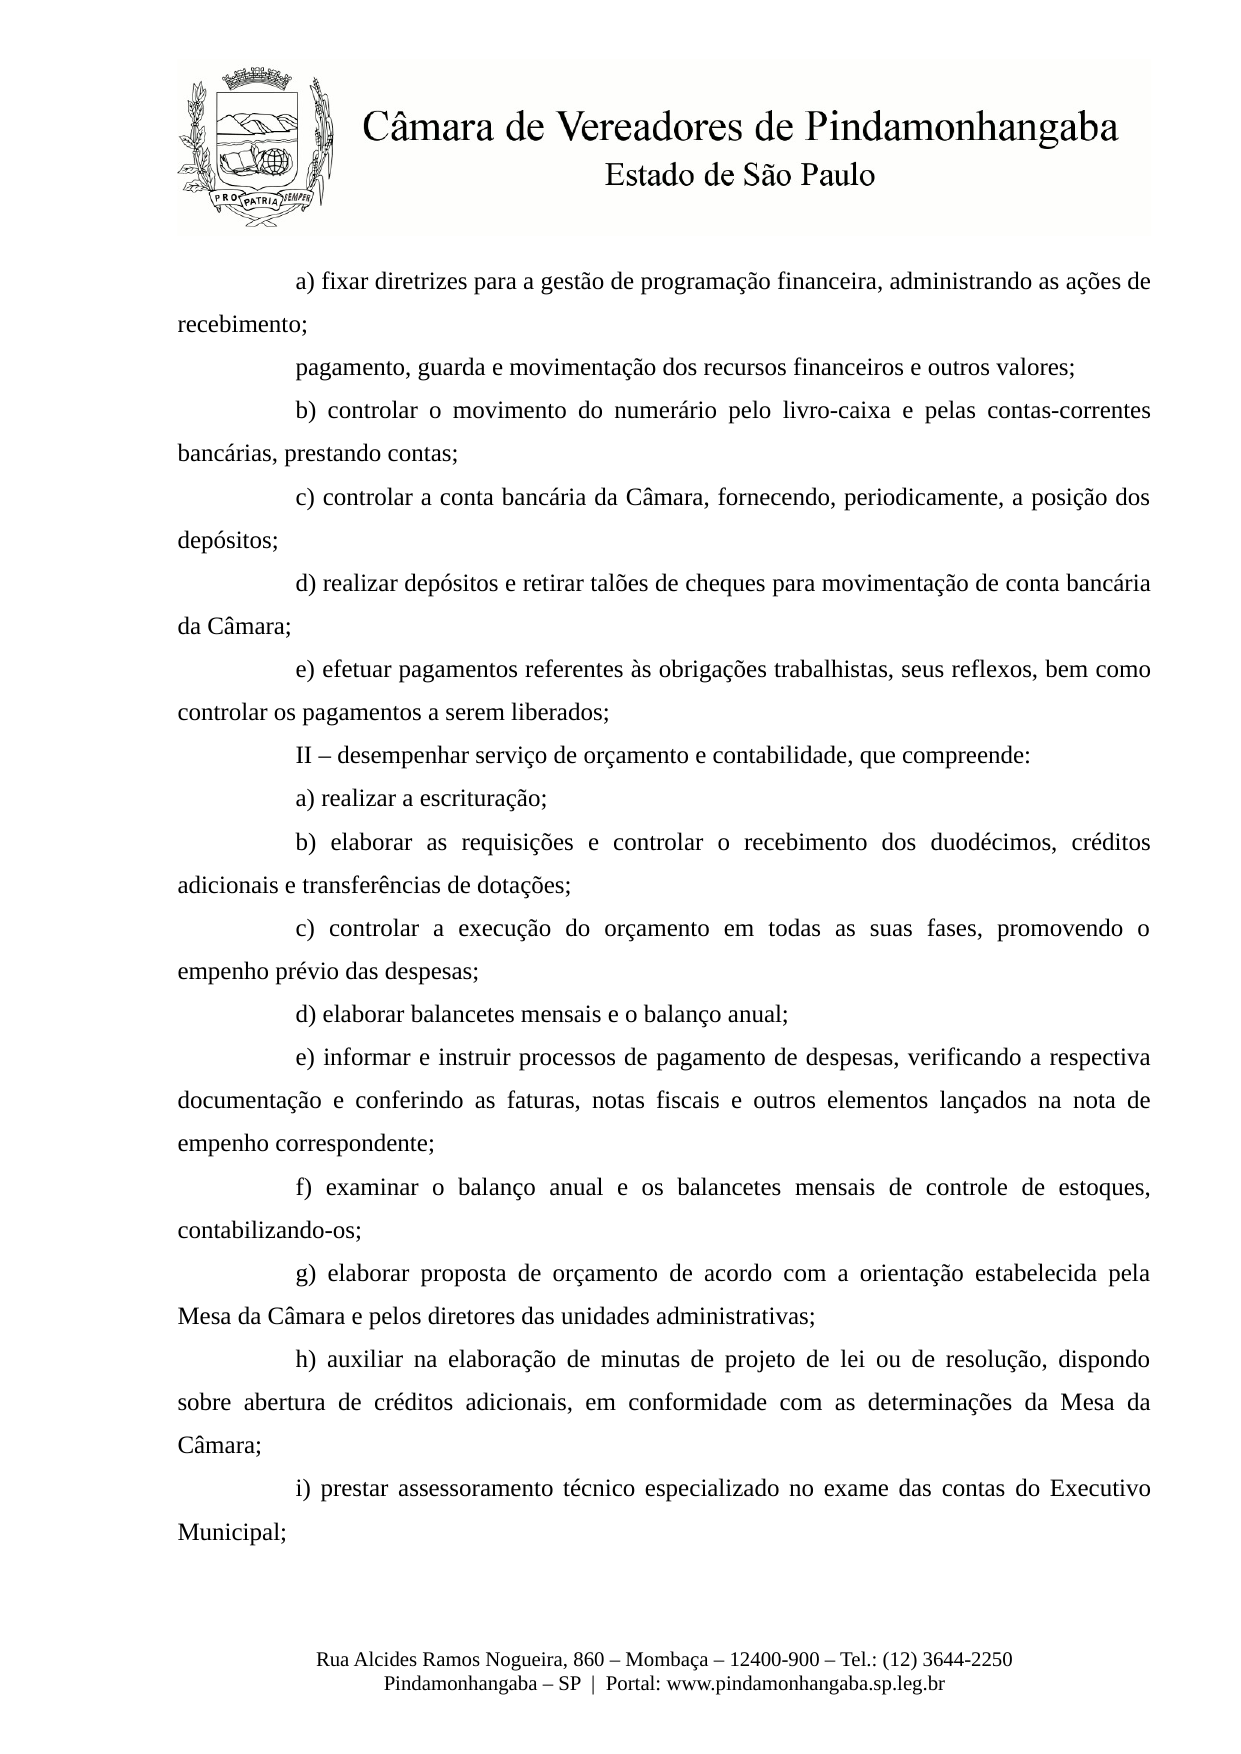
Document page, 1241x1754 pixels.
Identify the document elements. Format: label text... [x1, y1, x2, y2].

text d) elaborar balancetes mensais e o balanço anual; [177, 999, 1152, 1028]
text i) prestar assessoramento técnico especializado no exame das contas do Executivo Municipal; [177, 1473, 1152, 1545]
text g) elaborar proposta de orçamento de acordo com a orientação estabelecida pela Mesa da Câmara e pelos diretores das unidades administrativas; [177, 1258, 1152, 1330]
text b) elaborar as requisições e controlar o recebimento dos duodécimos, créditos adicionais e transferências de dotações; [177, 827, 1152, 898]
text a) realizar a escrituração; [177, 783, 1152, 812]
text II – desempenhar serviço de orçamento e contabilidade, que compreende: [177, 740, 1152, 769]
text e) informar e instruir processos de pagamento de despesas, verificando a respectiva documentação e conferindo as faturas, notas fiscais e outros elementos lançados na nota de empenho correspondente; [177, 1042, 1152, 1157]
text f) examinar o balanço anual e os balancetes mensais de controle de estoques, contabilizando-os; [177, 1172, 1152, 1243]
text c) controlar a execução do orçamento em todas as suas fases, promovendo o empenho prévio das despesas; [177, 913, 1152, 985]
text c) controlar a conta bancária da Câmara, fornecendo, periodicamente, a posição dos depósitos; [177, 482, 1152, 553]
text e) efetuar pagamentos referentes às obrigações trabalhistas, seus reflexos, bem como controlar os pagamentos a serem liberados; [177, 654, 1152, 726]
text pagamento, guarda e movimentação dos recursos financeiros e outros valores; [177, 352, 1152, 381]
text b) controlar o movimento do numerário pelo livro-caixa e pelas contas-correntes bancárias, prestando contas; [177, 395, 1152, 467]
text a) fixar diretrizes para a gestão de programação financeira, administrando as ações de recebimento; [177, 266, 1152, 338]
text h) auxiliar na elaboração de minutas de projeto de lei ou de resolução, dispondo sobre abertura de créditos adicionais, em conformidade com as determinações da Mesa da Câmara; [177, 1344, 1152, 1459]
text d) realizar depósitos e retirar talões de cheques para movimentação de conta bancária da Câmara; [177, 568, 1152, 640]
picture [177, 59, 1152, 236]
